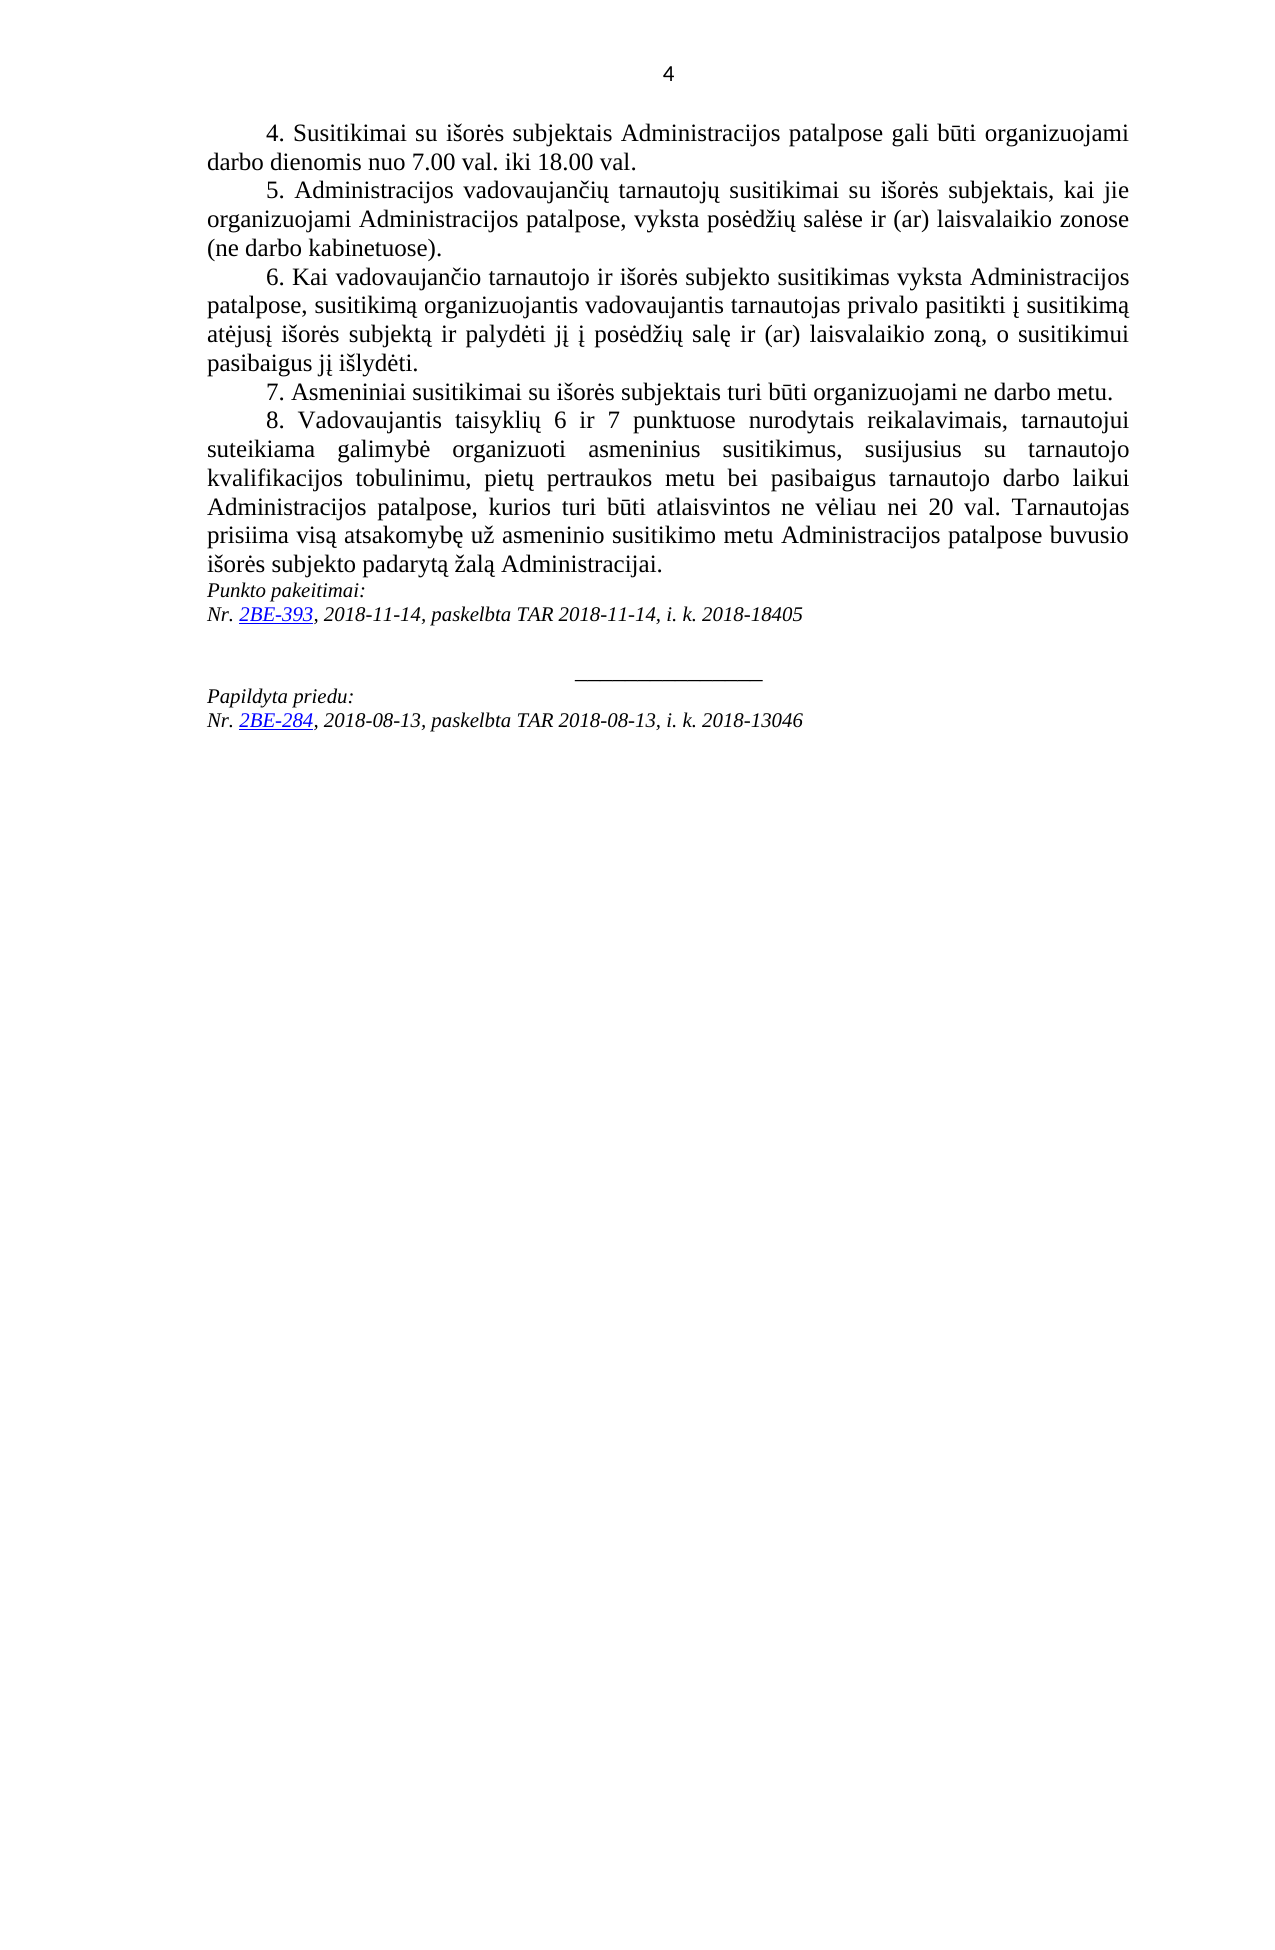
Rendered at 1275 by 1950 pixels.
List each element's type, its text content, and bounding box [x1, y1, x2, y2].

text 6. Kai vadovaujančio tarnautojo ir išorės subjekto susitikimas vyksta Administracijos patalpose, susitikimą organizuojantis vadovaujantis tarnautojas privalo pasitikti į susitikimą atėjusį išorės subjektą ir palydėti jį į posėdžių salę ir (ar) laisvalaikio zoną, o susitikimui pasibaigus jį išlydėti. [207, 262, 1130, 377]
text Nr. 2BE-284, 2018-08-13, paskelbta TAR 2018-08-13, i. k. 2018-13046 [207, 708, 1130, 732]
text Punkto pakeitimai: [207, 578, 1130, 602]
text Nr. 2BE-393, 2018-11-14, paskelbta TAR 2018-11-14, i. k. 2018-18405 [207, 602, 1130, 626]
text Papildyta priedu: [207, 684, 1130, 708]
text 8. Vadovaujantis taisyklių 6 ir 7 punktuose nurodytais reikalavimais, tarnautojui suteikiama galimybė organizuoti asmeninius susitikimus, susijusius su tarnautojo kvalifikacijos tobulinimu, pietų pertraukos metu bei pasibaigus tarnautojo darbo laikui Administracijos patalpose, kurios turi būti atlaisvintos ne vėliau nei 20 val. Tarnautojas prisiima visą atsakomybę už asmeninio susitikimo metu Administracijos patalpose buvusio išorės subjekto padarytą žalą Administracijai. [207, 406, 1130, 578]
text 4. Susitikimai su išorės subjektais Administracijos patalpose gali būti organizuojami darbo dienomis nuo 7.00 val. iki 18.00 val. [207, 118, 1130, 176]
text 7. Asmeniniai susitikimai su išorės subjektais turi būti organizuojami ne darbo metu. [207, 377, 1130, 406]
text 5. Administracijos vadovaujančių tarnautojų susitikimai su išorės subjektais, kai jie organizuojami Administracijos patalpose, vyksta posėdžių salėse ir (ar) laisvalaikio zonose (ne darbo kabinetuose). [207, 176, 1130, 262]
text _______________ [207, 655, 1130, 684]
